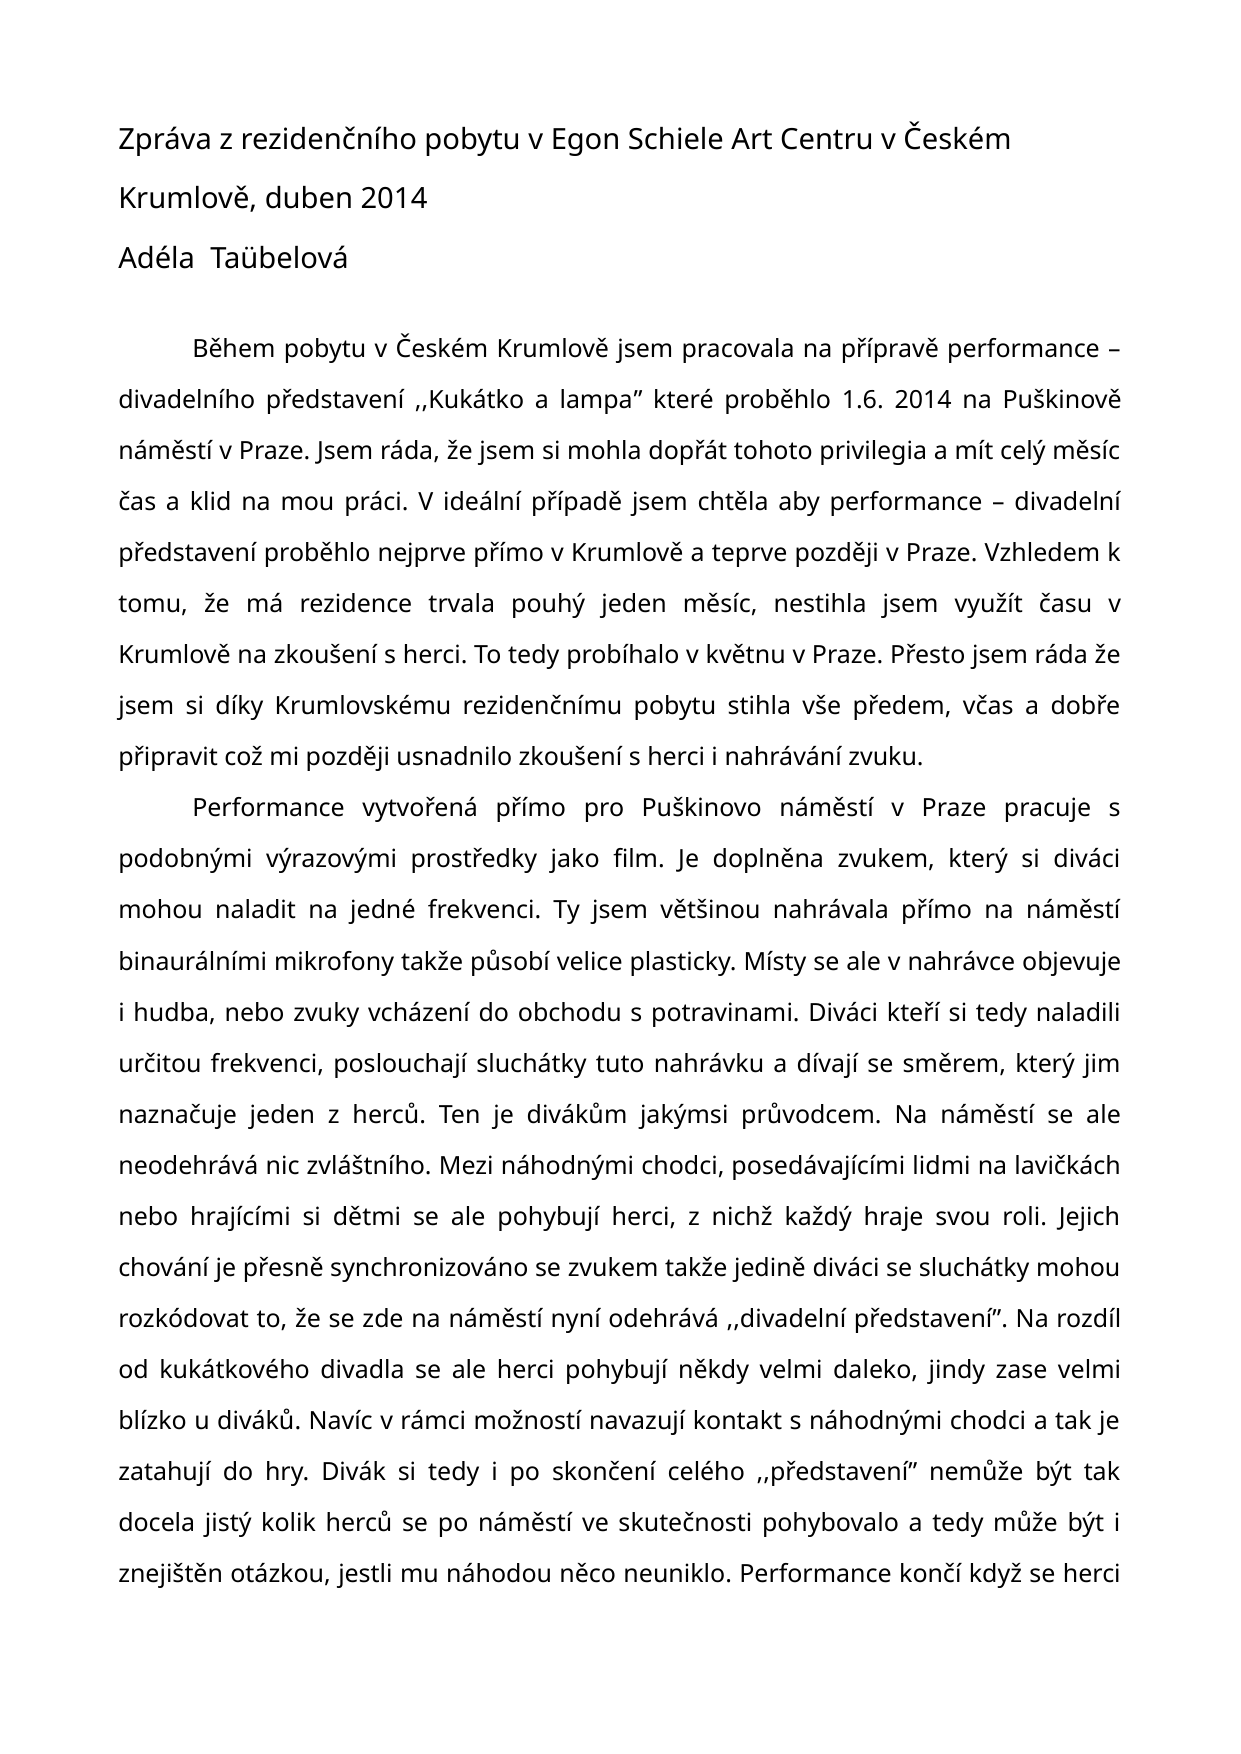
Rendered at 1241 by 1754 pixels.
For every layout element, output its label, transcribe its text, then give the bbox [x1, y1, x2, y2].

text Zpráva z rezidenčního pobytu v Egon Schiele Art Centru v Českém Krumlově, duben 2014 [118, 118, 1122, 217]
text Během pobytu v Českém Krumlově jsem pracovala na přípravě performance – divadelního představení ,,Kukátko a lampa” které proběhlo 1.6. 2014 na Puškinově náměstí v Praze. Jsem ráda, že jsem si mohla dopřát tohoto privilegia a mít celý měsíc čas a klid na mou práci. V ideální případě jsem chtěla aby performance – divadelní představení proběhlo nejprve přímo v Krumlově a teprve později v Praze. Vzhledem k tomu, že má rezidence trvala pouhý jeden měsíc, nestihla jsem využít času v Krumlově na zkoušení s herci. To tedy probíhalo v květnu v Praze. Přesto jsem ráda že jsem si díky Krumlovskému rezidenčnímu pobytu stihla vše předem, včas a dobře připravit což mi později usnadnilo zkoušení s herci i nahrávání zvuku. [118, 331, 1122, 773]
text Performance vytvořená přímo pro Puškinovo náměstí v Praze pracuje s podobnými výrazovými prostředky jako film. Je doplněna zvukem, který si diváci mohou naladit na jedné frekvenci. Ty jsem většinou nahrávala přímo na náměstí binaurálními mikrofony takže působí velice plasticky. Místy se ale v nahrávce objevuje i hudba, nebo zvuky vcházení do obchodu s potravinami. Diváci kteří si tedy naladili určitou frekvenci, poslouchají sluchátky tuto nahrávku a dívají se směrem, který jim naznačuje jeden z herců. Ten je divákům jakýmsi průvodcem. Na náměstí se ale neodehrává nic zvláštního. Mezi náhodnými chodci, posedávajícími lidmi na lavičkách nebo hrajícími si dětmi se ale pohybují herci, z nichž každý hraje svou roli. Jejich chování je přesně synchronizováno se zvukem takže jedině diváci se sluchátky mohou rozkódovat to, že se zde na náměstí nyní odehrává ,,divadelní představení”. Na rozdíl od kukátkového divadla se ale herci pohybují někdy velmi daleko, jindy zase velmi blízko u diváků. Navíc v rámci možností navazují kontakt s náhodnými chodci a tak je zatahují do hry. Divák si tedy i po skončení celého ,,představení” nemůže být tak docela jistý kolik herců se po náměstí ve skutečnosti pohybovalo a tedy může být i znejištěn otázkou, jestli mu náhodou něco neuniklo. Performance končí když se herci [118, 790, 1122, 1590]
text Adéla Taübelová [118, 237, 1122, 277]
